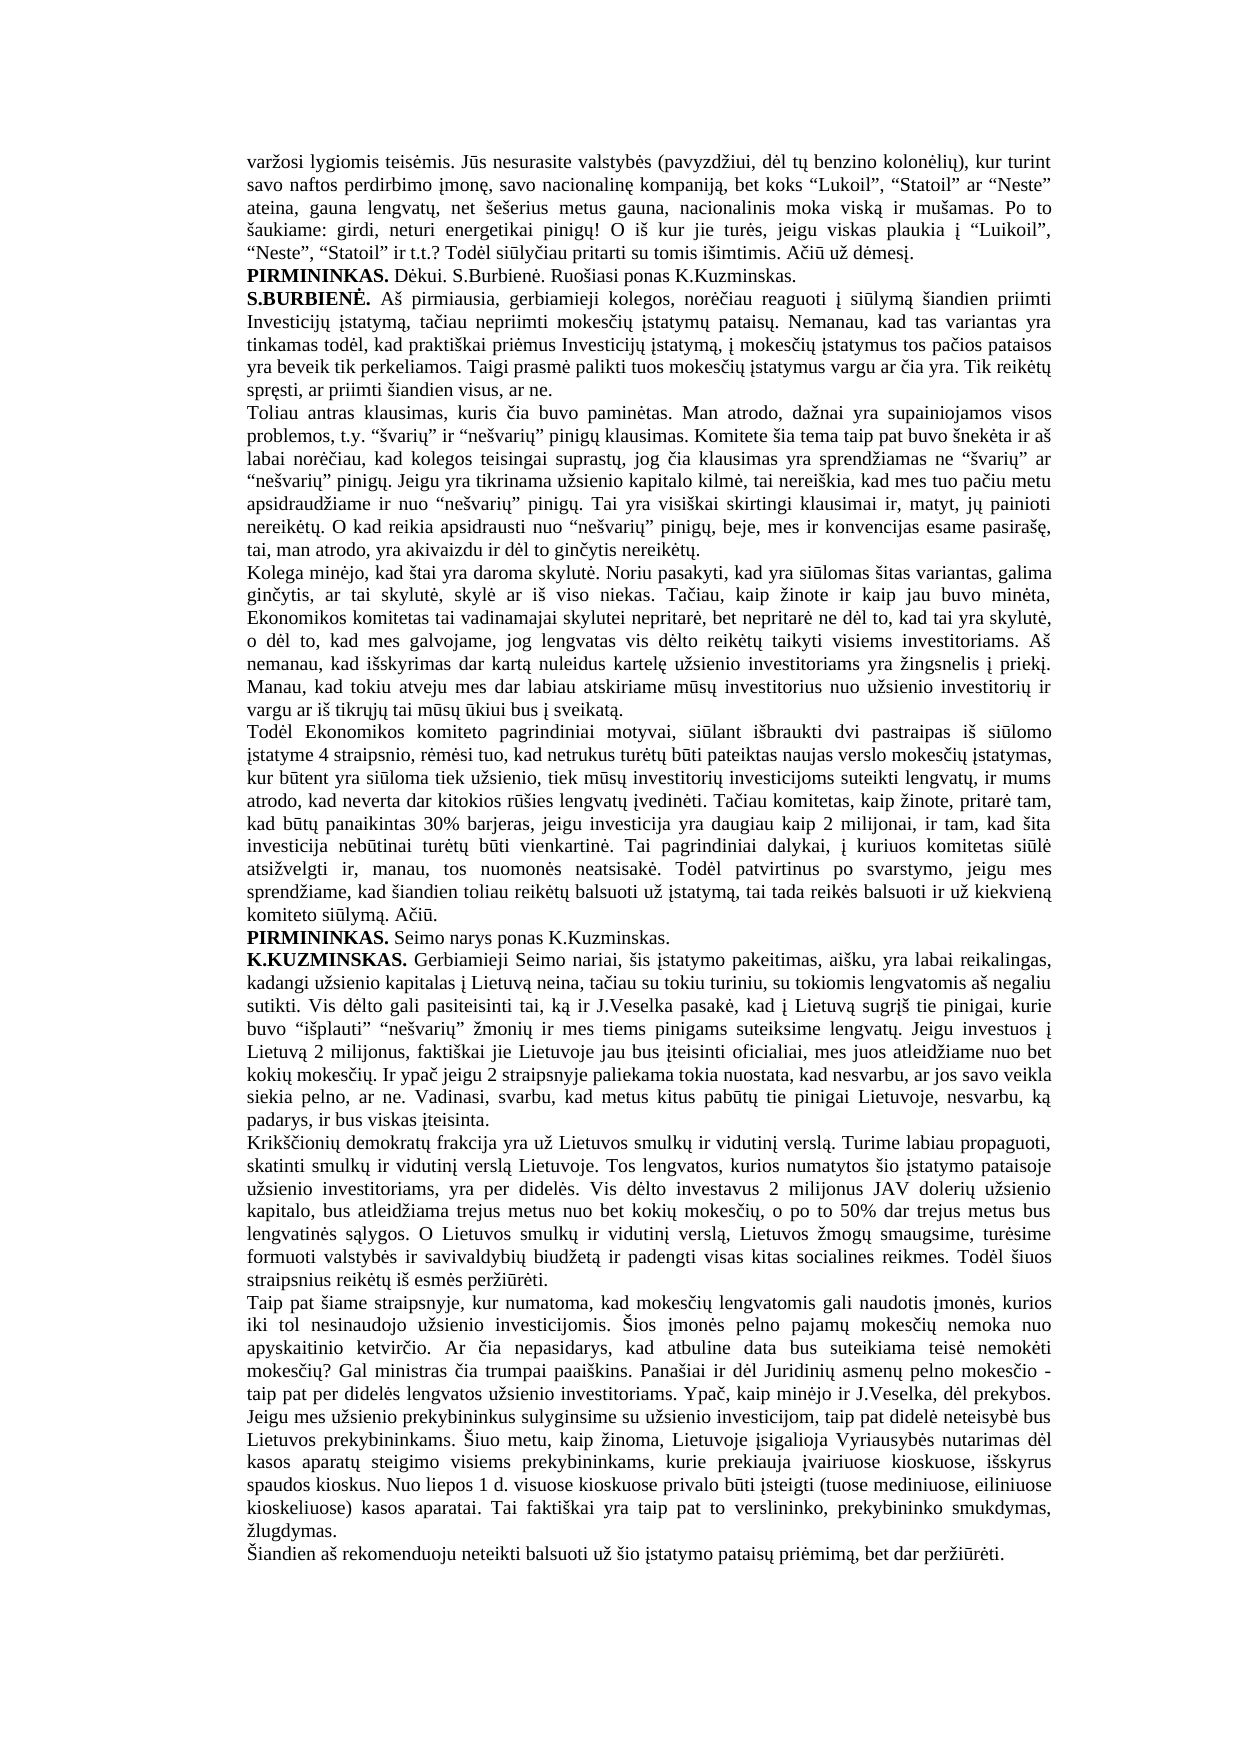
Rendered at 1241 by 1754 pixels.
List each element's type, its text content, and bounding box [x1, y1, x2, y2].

text Kolega minėjo, kad štai yra daroma skylutė. Noriu pasakyti, kad yra siūlomas šitas variantas, galima ginčytis, ar tai skylutė, skylė ar iš viso niekas. Tačiau, kaip žinote ir kaip jau buvo minėta, Ekonomikos komitetas tai vadinamajai skylutei nepritarė, bet nepritarė ne dėl to, kad tai yra skylutė, o dėl to, kad mes galvojame, jog lengvatas vis dėlto reikėtų taikyti visiems investitoriams. Aš nemanau, kad išskyrimas dar kartą nuleidus kartelę užsienio investitoriams yra žingsnelis į priekį. Manau, kad tokiu atveju mes dar labiau atskiriame mūsų investitorius nuo užsienio investitorių ir vargu ar iš tikrųjų tai mūsų ūkiui bus į sveikatą. [247, 561, 1053, 720]
text Šiandien aš rekomenduoju neteikti balsuoti už šio įstatymo pataisų priėmimą, bet dar peržiūrėti. [247, 1542, 1053, 1564]
text PIRMININKAS. Dėkui. S.Burbienė. Ruošiasi ponas K.Kuzminskas. [247, 264, 1053, 287]
text PIRMININKAS. Seimo narys ponas K.Kuzminskas. [247, 926, 1053, 948]
text Taip pat šiame straipsnyje, kur numatoma, kad mokesčių lengvatomis gali naudotis įmonės, kurios iki tol nesinaudojo užsienio investicijomis. Šios įmonės pelno pajamų mokesčių nemoka nuo apyskaitinio ketvirčio. Ar čia nepasidarys, kad atbuline data bus suteikiama teisė nemokėti mokesčių? Gal ministras čia trumpai paaiškins. Panašiai ir dėl Juridinių asmenų pelno mokesčio - taip pat per didelės lengvatos užsienio investitoriams. Ypač, kaip minėjo ir J.Veselka, dėl prekybos. Jeigu mes užsienio prekybininkus sulyginsime su užsienio investicijom, taip pat didelė neteisybė bus Lietuvos prekybininkams. Šiuo metu, kaip žinoma, Lietuvoje įsigalioja Vyriausybės nutarimas dėl kasos aparatų steigimo visiems prekybininkams, kurie prekiauja įvairiuose kioskuose, išskyrus spaudos kioskus. Nuo liepos 1 d. visuose kioskuose privalo būti įsteigti (tuose mediniuose, eiliniuose kioskeliuose) kasos aparatai. Tai faktiškai yra taip pat to verslininko, prekybininko smukdymas, žlugdymas. [247, 1291, 1053, 1542]
text Toliau antras klausimas, kuris čia buvo paminėtas. Man atrodo, dažnai yra supainiojamos visos problemos, t.y. “švarių” ir “nešvarių” pinigų klausimas. Komitete šia tema taip pat buvo šnekėta ir aš labai norėčiau, kad kolegos teisingai suprastų, jog čia klausimas yra sprendžiamas ne “švarių” ar “nešvarių” pinigų. Jeigu yra tikrinama užsienio kapitalo kilmė, tai nereiškia, kad mes tuo pačiu metu apsidraudžiame ir nuo “nešvarių” pinigų. Tai yra visiškai skirtingi klausimai ir, matyt, jų painioti nereikėtų. O kad reikia apsidrausti nuo “nešvarių” pinigų, beje, mes ir konvencijas esame pasirašę, tai, man atrodo, yra akivaizdu ir dėl to ginčytis nereikėtų. [247, 401, 1053, 561]
text Krikščionių demokratų frakcija yra už Lietuvos smulkų ir vidutinį verslą. Turime labiau propaguoti, skatinti smulkų ir vidutinį verslą Lietuvoje. Tos lengvatos, kurios numatytos šio įstatymo pataisoje užsienio investitoriams, yra per didelės. Vis dėlto investavus 2 milijonus JAV dolerių užsienio kapitalo, bus atleidžiama trejus metus nuo bet kokių mokesčių, o po to 50% dar trejus metus bus lengvatinės sąlygos. O Lietuvos smulkų ir vidutinį verslą, Lietuvos žmogų smaugsime, turėsime formuoti valstybės ir savivaldybių biudžetą ir padengti visas kitas socialines reikmes. Todėl šiuos straipsnius reikėtų iš esmės peržiūrėti. [247, 1131, 1053, 1291]
text K.KUZMINSKAS. Gerbiamieji Seimo nariai, šis įstatymo pakeitimas, aišku, yra labai reikalingas, kadangi užsienio kapitalas į Lietuvą neina, tačiau su tokiu turiniu, su tokiomis lengvatomis aš negaliu sutikti. Vis dėlto gali pasiteisinti tai, ką ir J.Veselka pasakė, kad į Lietuvą sugrįš tie pinigai, kurie buvo “išplauti” “nešvarių” žmonių ir mes tiems pinigams suteiksime lengvatų. Jeigu investuos į Lietuvą 2 milijonus, faktiškai jie Lietuvoje jau bus įteisinti oficialiai, mes juos atleidžiame nuo bet kokių mokesčių. Ir ypač jeigu 2 straipsnyje paliekama tokia nuostata, kad nesvarbu, ar jos savo veikla siekia pelno, ar ne. Vadinasi, svarbu, kad metus kitus pabūtų tie pinigai Lietuvoje, nesvarbu, ką padarys, ir bus viskas įteisinta. [247, 948, 1053, 1131]
text varžosi lygiomis teisėmis. Jūs nesurasite valstybės (pavyzdžiui, dėl tų benzino kolonėlių), kur turint savo naftos perdirbimo įmonę, savo nacionalinę kompaniją, bet koks “Lukoil”, “Statoil” ar “Neste” ateina, gauna lengvatų, net šešerius metus gauna, nacionalinis moka viską ir mušamas. Po to šaukiame: girdi, neturi energetikai pinigų! O iš kur jie turės, jeigu viskas plaukia į “Luikoil”, “Neste”, “Statoil” ir t.t.? Todėl siūlyčiau pritarti su tomis išimtimis. Ačiū už dėmesį. [247, 150, 1053, 264]
text Todėl Ekonomikos komiteto pagrindiniai motyvai, siūlant išbraukti dvi pastraipas iš siūlomo įstatyme 4 straipsnio, rėmėsi tuo, kad netrukus turėtų būti pateiktas naujas verslo mokesčių įstatymas, kur būtent yra siūloma tiek užsienio, tiek mūsų investitorių investicijoms suteikti lengvatų, ir mums atrodo, kad neverta dar kitokios rūšies lengvatų įvedinėti. Tačiau komitetas, kaip žinote, pritarė tam, kad būtų panaikintas 30% barjeras, jeigu investicija yra daugiau kaip 2 milijonai, ir tam, kad šita investicija nebūtinai turėtų būti vienkartinė. Tai pagrindiniai dalykai, į kuriuos komitetas siūlė atsižvelgti ir, manau, tos nuomonės neatsisakė. Todėl patvirtinus po svarstymo, jeigu mes sprendžiame, kad šiandien toliau reikėtų balsuoti už įstatymą, tai tada reikės balsuoti ir už kiekvieną komiteto siūlymą. Ačiū. [247, 720, 1053, 926]
text S.BURBIENĖ. Aš pirmiausia, gerbiamieji kolegos, norėčiau reaguoti į siūlymą šiandien priimti Investicijų įstatymą, tačiau nepriimti mokesčių įstatymų pataisų. Nemanau, kad tas variantas yra tinkamas todėl, kad praktiškai priėmus Investicijų įstatymą, į mokesčių įstatymus tos pačios pataisos yra beveik tik perkeliamos. Taigi prasmė palikti tuos mokesčių įstatymus vargu ar čia yra. Tik reikėtų spręsti, ar priimti šiandien visus, ar ne. [247, 287, 1053, 401]
